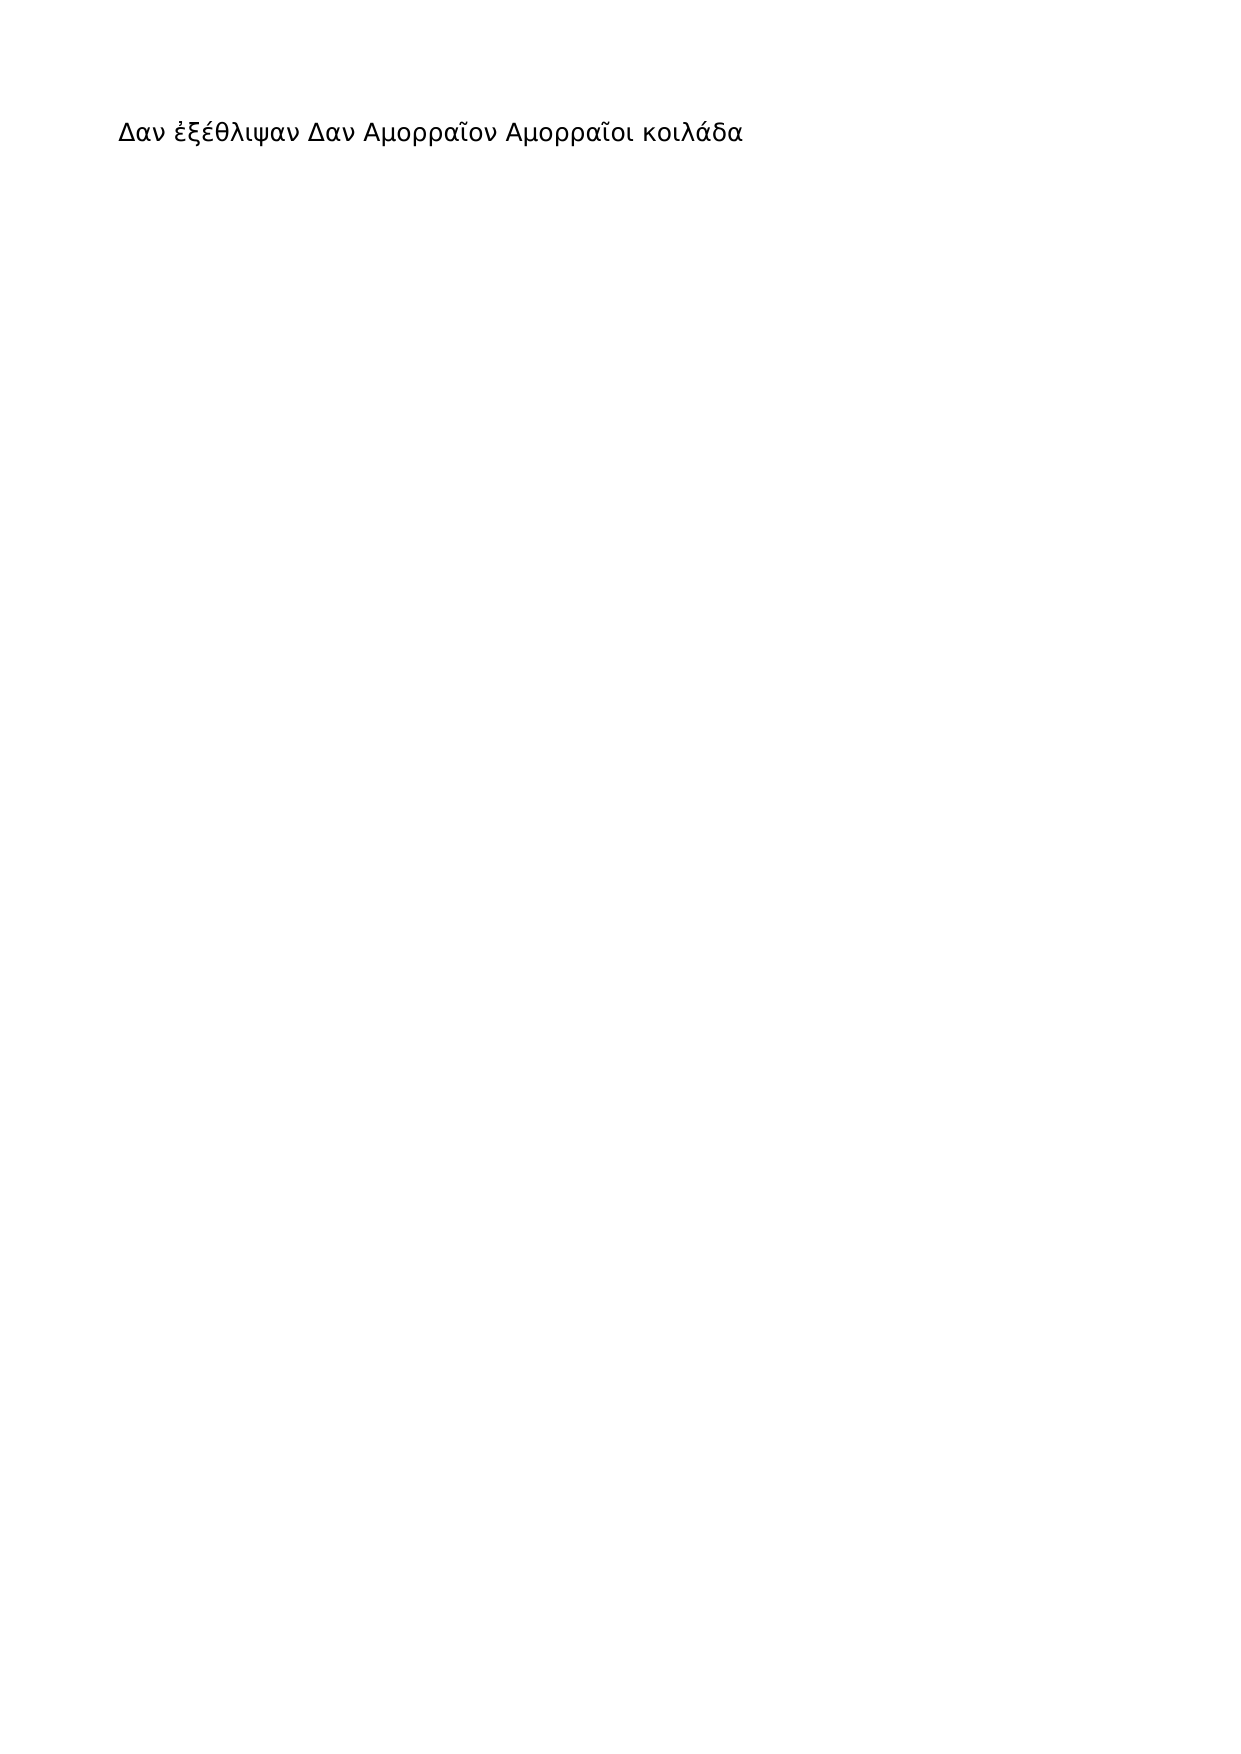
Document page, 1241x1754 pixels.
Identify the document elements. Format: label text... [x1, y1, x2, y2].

text Δαν ἐξέθλιψαν Δαν Αμορραῖον Αμορραῖοι κοιλάδα [118, 118, 1122, 147]
